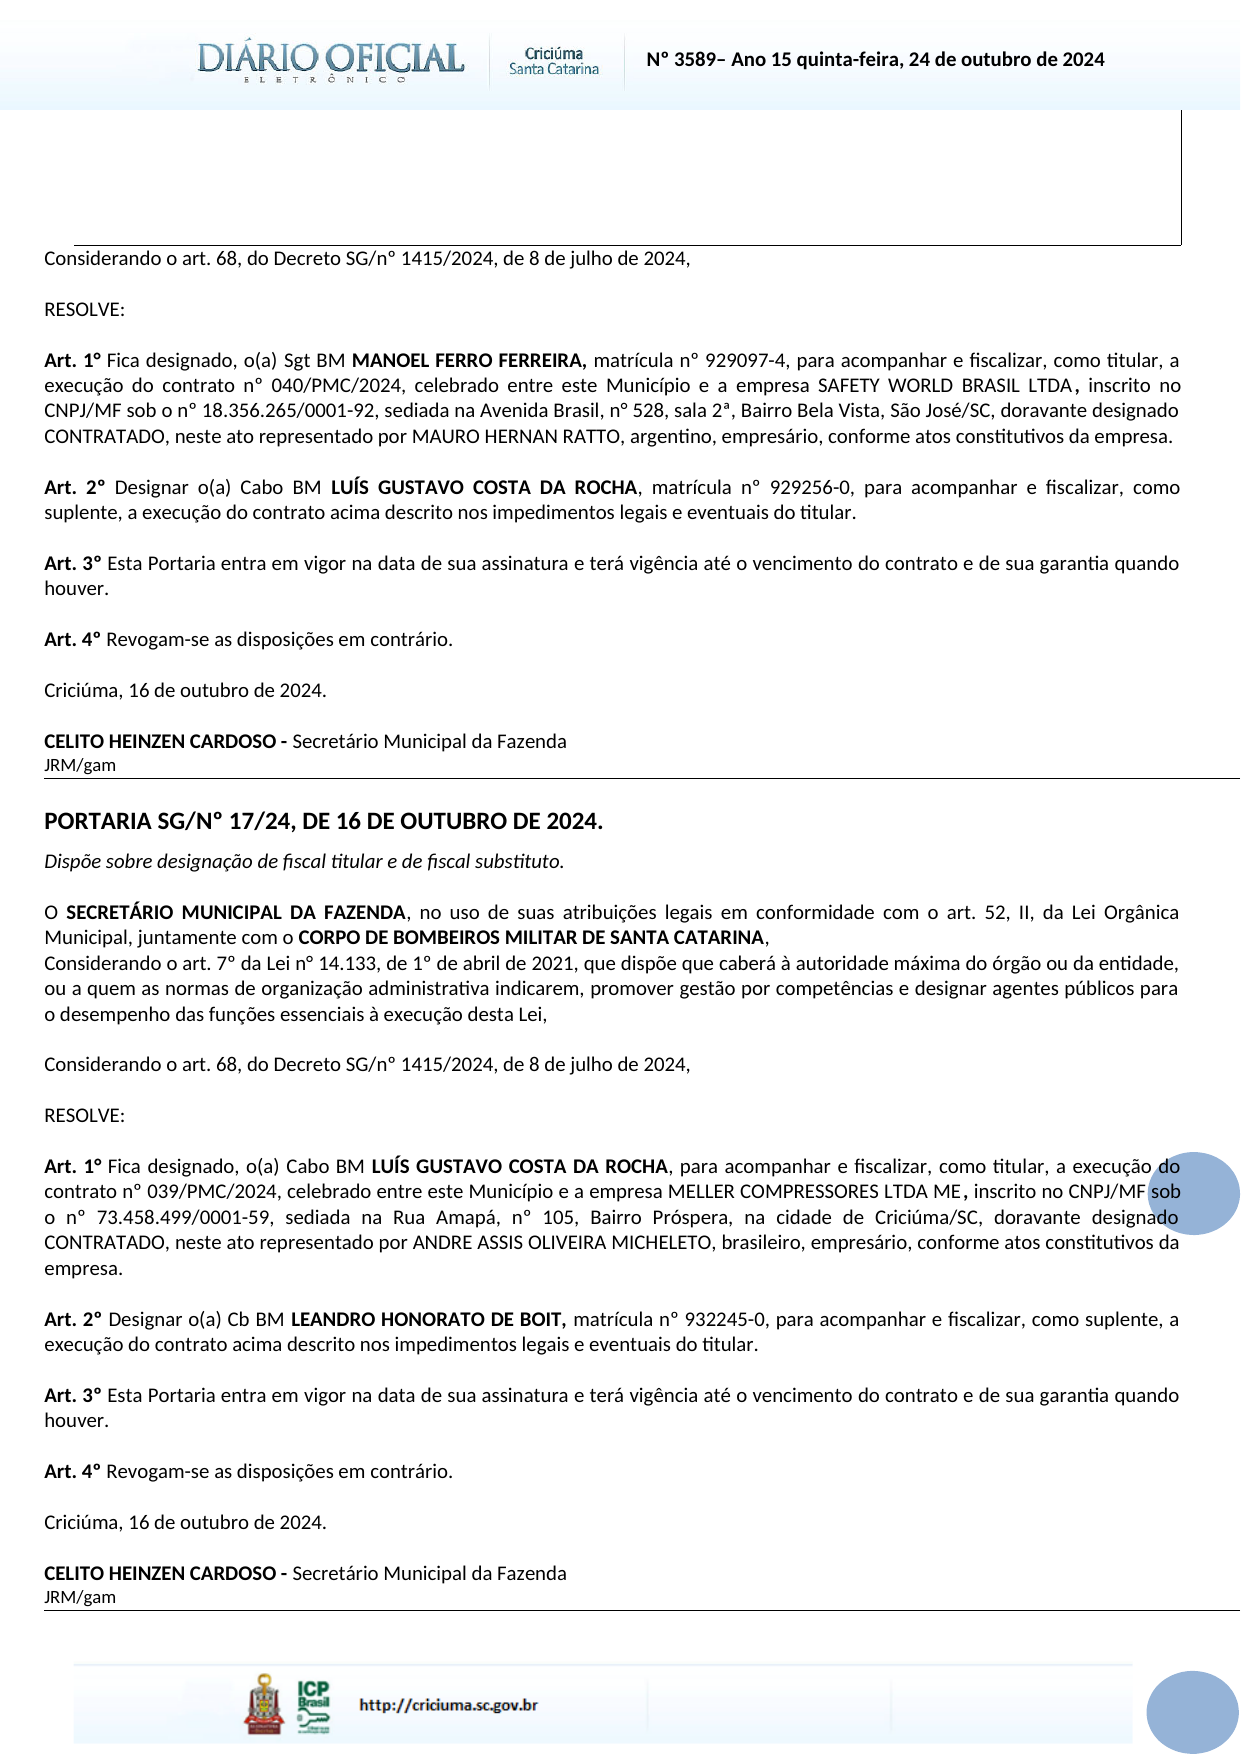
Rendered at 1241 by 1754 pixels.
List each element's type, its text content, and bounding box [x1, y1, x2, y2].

text JRM/gam [44, 753, 1240, 778]
text Art. 2º Designar o(a) Cb BM LEANDRO HONORATO DE BOIT, matrícula nº 932245-0, para acompanhar e fiscalizar, como suplente, a execução do contrato acima descrito nos impedimentos legais e eventuais do titular. [44, 1306, 1181, 1357]
text Art. 3º Esta Portaria entra em vigor na data de sua assinatura e terá vigência até o vencimento do contrato e de sua garantia quando houver. [44, 550, 1181, 601]
text Dispõe sobre designação de fiscal titular e de fiscal substituto. [44, 848, 1181, 874]
text CELITO HEINZEN CARDOSO - Secretário Municipal da Fazenda [44, 1560, 1240, 1585]
text Considerando o art. 7º da Lei n° 14.133, de 1º de abril de 2021, que dispõe que caberá à autoridade máxima do órgão ou da entidade, ou a quem as normas de organização administrativa indicarem, promover gestão por competências e designar agentes públicos para o desempenho das funções essenciais à execução desta Lei, [44, 950, 1181, 1026]
text Art. 3º Esta Portaria entra em vigor na data de sua assinatura e terá vigência até o vencimento do contrato e de sua garantia quando houver. [44, 1382, 1181, 1433]
text Art. 1° Fica designado, o(a) Sgt BM MANOEL FERRO FERREIRA, matrícula nº 929097-4, para acompanhar e fiscalizar, como titular, a execução do contrato nº 040/PMC/2024, celebrado entre este Município e a empresa SAFETY WORLD BRASIL LTDA, inscrito no CNPJ/MF sob o nº 18.356.265/0001-92, sediada na Avenida Brasil, n° 528, sala 2ª, Bairro Bela Vista, São José/SC, doravante designado CONTRATADO, neste ato representado por MAURO HERNAN RATTO, argentino, empresário, conforme atos constitutivos da empresa. [44, 347, 1181, 448]
text O SECRETÁRIO MUNICIPAL DA FAZENDA, no uso de suas atribuições legais em conformidade com o art. 52, II, da Lei Orgânica Municipal, juntamente com o CORPO DE BOMBEIROS MILITAR DE SANTA CATARINA, [44, 899, 1181, 950]
text PORTARIA SG/Nº 17/24, DE 16 DE OUTUBRO DE 2024. [44, 805, 1181, 836]
text Considerando o art. 68, do Decreto SG/nº 1415/2024, de 8 de julho de 2024, [44, 1052, 1181, 1077]
text Art. 4º Revogam-se as disposições em contrário. [44, 1458, 1181, 1484]
text CELITO HEINZEN CARDOSO - Secretário Municipal da Fazenda [44, 728, 1240, 753]
text Considerando o art. 68, do Decreto SG/nº 1415/2024, de 8 de julho de 2024, [44, 245, 1181, 271]
text RESOLVE: [44, 1102, 1181, 1128]
text Art. 4º Revogam-se as disposições em contrário. [44, 626, 1181, 652]
text Criciúma, 16 de outubro de 2024. [44, 1509, 1181, 1534]
text RESOLVE: [44, 296, 1181, 321]
text JRM/gam [44, 1585, 1240, 1610]
text Criciúma, 16 de outubro de 2024. [44, 677, 1181, 703]
text Art. 1° Fica designado, o(a) Cabo BM LUÍS GUSTAVO COSTA DA ROCHA, para acompanhar e fiscalizar, como titular, a execução do contrato nº 039/PMC/2024, celebrado entre este Município e a empresa MELLER COMPRESSORES LTDA ME, inscrito no CNPJ/MF sob o nº 73.458.499/0001-59, sediada na Rua Amapá, nº 105, Bairro Próspera, na cidade de Criciúma/SC, doravante designado CONTRATADO, neste ato representado por ANDRE ASSIS OLIVEIRA MICHELETO, brasileiro, empresário, conforme atos constitutivos da empresa. [44, 1153, 1181, 1280]
text Art. 2º Designar o(a) Cabo BM LUÍS GUSTAVO COSTA DA ROCHA, matrícula nº 929256-0, para acompanhar e fiscalizar, como suplente, a execução do contrato acima descrito nos impedimentos legais e eventuais do titular. [44, 474, 1181, 525]
